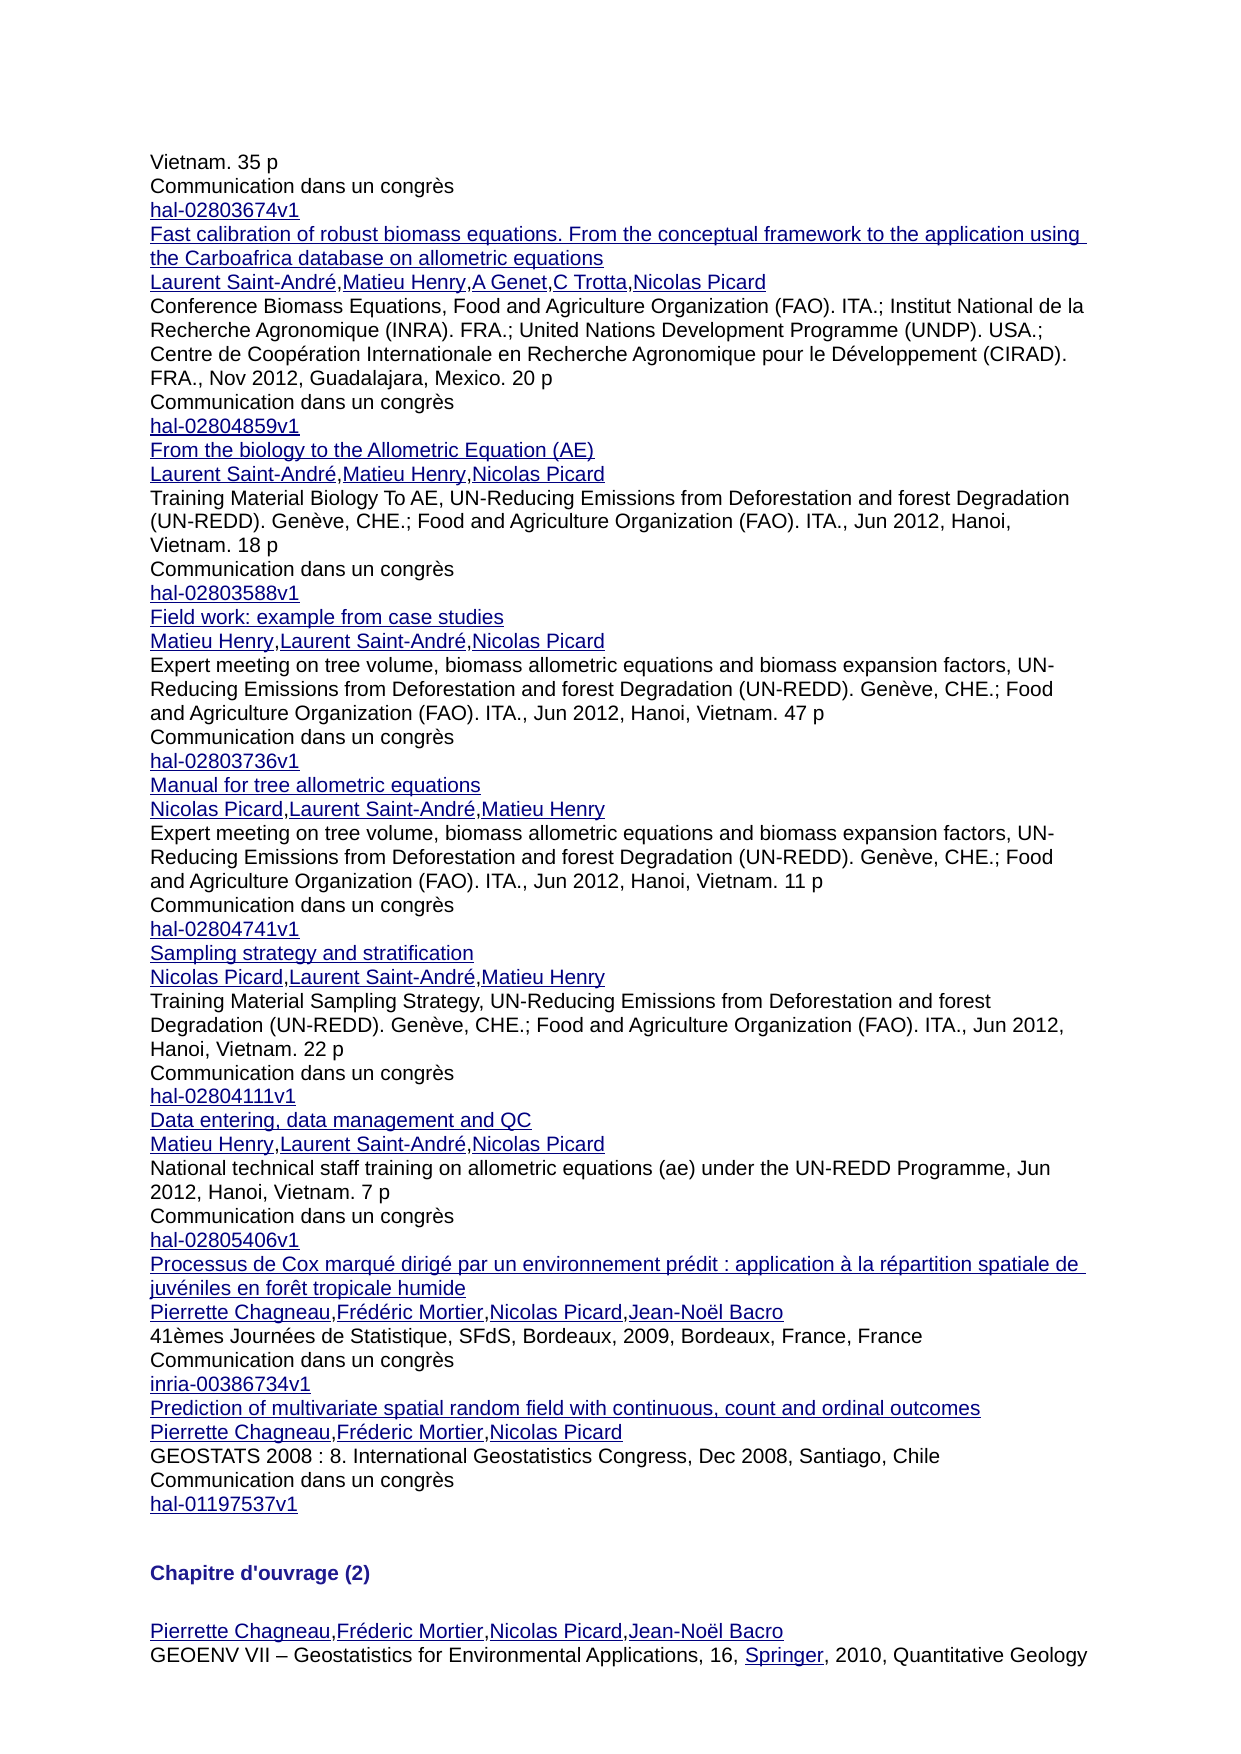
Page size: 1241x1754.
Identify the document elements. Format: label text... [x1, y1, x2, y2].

table_cell Data entering, data management and QC Matieu Henry,Laurent Saint-André,Nicolas Picard National technical staff training on allometric equations (ae) under the UN-REDD Programme, Jun 2012, Hanoi, Vietnam. 7 p Communication dans un congrès hal-02805406v1 [150, 1108, 1090, 1252]
table_cell Sampling strategy and stratification Nicolas Picard,Laurent Saint-André,Matieu Henry Training Material Sampling Strategy, UN-Reducing Emissions from Deforestation and forest Degradation (UN-REDD). Genève, CHE.; Food and Agriculture Organization (FAO). ITA., Jun 2012, Hanoi, Vietnam. 22 p Communication dans un congrès hal-02804111v1 [150, 941, 1090, 1108]
table_cell Fast calibration of robust biomass equations. From the conceptual framework to the application using the Carboafrica database on allometric equations Laurent Saint-André,Matieu Henry,A Genet,C Trotta,Nicolas Picard Conference Biomass Equations, Food and Agriculture Organization (FAO). ITA.; Institut National de la Recherche Agronomique (INRA). FRA.; United Nations Development Programme (UNDP). USA.; Centre de Coopération Internationale en Recherche Agronomique pour le Développement (CIRAD). FRA., Nov 2012, Guadalajara, Mexico. 20 p Communication dans un congrès hal-02804859v1 [150, 222, 1090, 437]
subtitle Chapitre d'ouvrage (2) [150, 1560, 1090, 1584]
table_cell Prediction of multivariate spatial random field with continuous, count and ordinal outcomes Pierrette Chagneau,Fréderic Mortier,Nicolas Picard GEOSTATS 2008 : 8. International Geostatistics Congress, Dec 2008, Santiago, Chile Communication dans un congrès hal-01197537v1 [150, 1396, 1090, 1516]
table_cell Practical cases and issues related to model fitting Nicolas Picard,Laurent Saint-André,Matieu Henry National technical staff training on allometric equations (ae) under the UN-REDD Programme, UN-Reducing Emissions from Deforestation and forest Degradation (UN-REDD). Genève, CHE.; Food and Agriculture Organization (FAO). ITA.; Programme des Nations Unies pour l'Environnement (UNEP). FRA.; Institut National de la Recherche Agronomique (INRA). FRA.; Centre de Coopération Internationale en Recherche Agronomique pour le Développement (CIRAD). FRA., Jun 2012, Hanoi, Vietnam. 35 p Communication dans un congrès hal-02803674v1 [150, 150, 1090, 222]
table_cell Manual for tree allometric equations Nicolas Picard,Laurent Saint-André,Matieu Henry Expert meeting on tree volume, biomass allometric equations and biomass expansion factors, UN-Reducing Emissions from Deforestation and forest Degradation (UN-REDD). Genève, CHE.; Food and Agriculture Organization (FAO). ITA., Jun 2012, Hanoi, Vietnam. 11 p Communication dans un congrès hal-02804741v1 [150, 773, 1090, 941]
table_cell From the biology to the Allometric Equation (AE) Laurent Saint-André,Matieu Henry,Nicolas Picard Training Material Biology To AE, UN-Reducing Emissions from Deforestation and forest Degradation (UN-REDD). Genève, CHE.; Food and Agriculture Organization (FAO). ITA., Jun 2012, Hanoi, Vietnam. 18 p Communication dans un congrès hal-02803588v1 [150, 438, 1090, 605]
table_cell Processus de Cox marqué dirigé par un environnement prédit : application à la répartition spatiale de juvéniles en forêt tropicale humide Pierrette Chagneau,Frédéric Mortier,Nicolas Picard,Jean-Noël Bacro 41èmes Journées de Statistique, SFdS, Bordeaux, 2009, Bordeaux, France, France Communication dans un congrès inria-00386734v1 [150, 1252, 1090, 1396]
table_header Hierarchical Bayesian model for Gaussian, Poisson and ordinal random fields Pierrette Chagneau,Fréderic Mortier,Nicolas Picard,Jean-Noël Bacro GEOENV VII – Geostatistics for Environmental Applications, 16, Springer, 2010, Quantitative Geology and Geostatistics, 978-90-481-2321-6. ⟨10.1007/978-90-481-2322-3_29⟩ Chapitre d'ouvrage istex hal-01197550v1 [150, 1619, 1090, 1667]
table_cell Field work: example from case studies Matieu Henry,Laurent Saint-André,Nicolas Picard Expert meeting on tree volume, biomass allometric equations and biomass expansion factors, UN-Reducing Emissions from Deforestation and forest Degradation (UN-REDD). Genève, CHE.; Food and Agriculture Organization (FAO). ITA., Jun 2012, Hanoi, Vietnam. 47 p Communication dans un congrès hal-02803736v1 [150, 605, 1090, 773]
